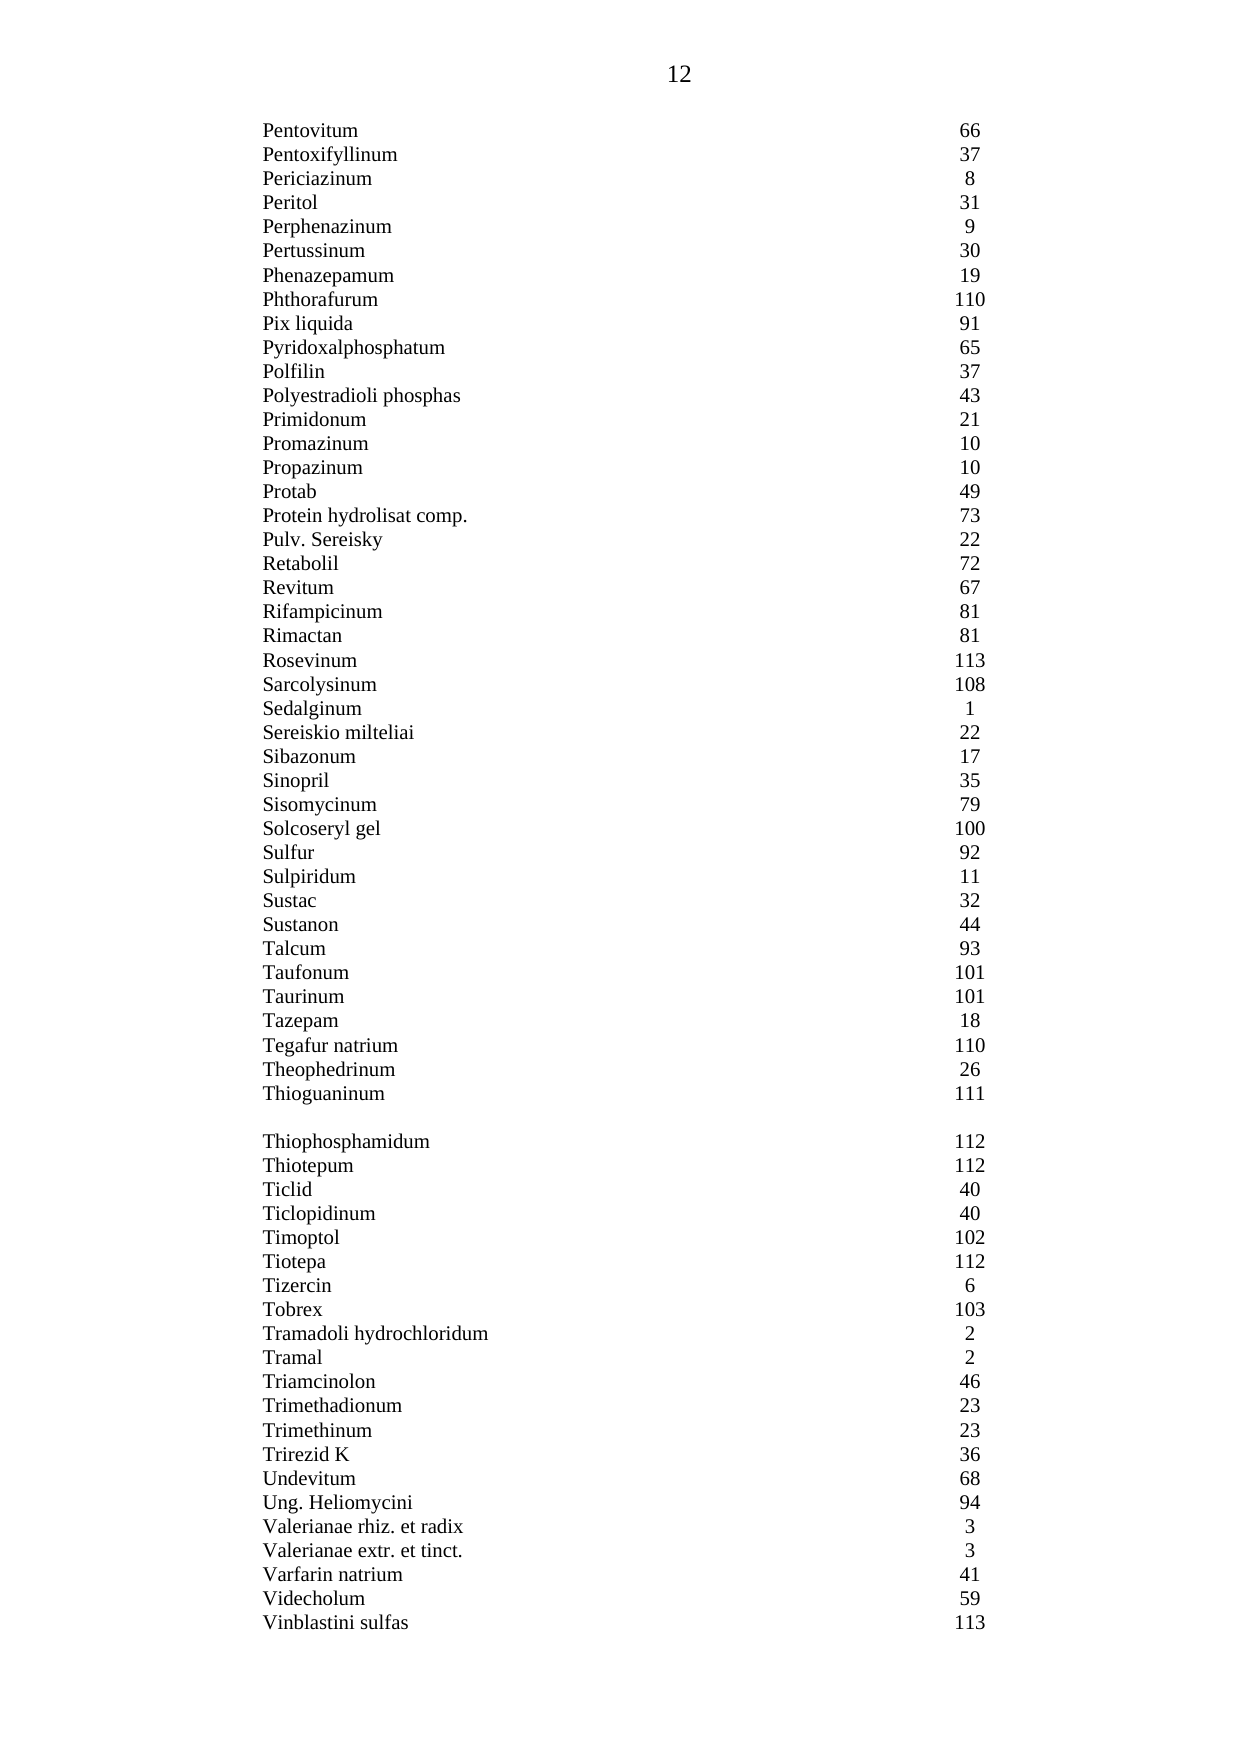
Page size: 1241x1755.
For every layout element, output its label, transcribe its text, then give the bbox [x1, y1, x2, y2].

table_cell 91 [759, 311, 1181, 335]
table_cell Tramal [177, 1345, 758, 1369]
table_cell Perphenazinum [177, 214, 758, 238]
table_cell 81 [759, 599, 1181, 623]
table_cell 103 [759, 1297, 1181, 1321]
table_cell 113 [759, 648, 1181, 672]
table_cell 11 [759, 864, 1181, 888]
table_cell 67 [759, 575, 1181, 599]
table_cell 101 [759, 984, 1181, 1008]
table_cell 108 [759, 672, 1181, 696]
table_cell 37 [759, 359, 1181, 383]
table_cell Sulfur [177, 840, 758, 864]
table_cell Rifampicinum [177, 599, 758, 623]
table_cell 1 [759, 696, 1181, 720]
table_cell Thiotepum [177, 1153, 758, 1177]
table_cell 30 [759, 239, 1181, 262]
table_cell Valerianae extr. et tinct. [177, 1538, 758, 1562]
table_cell 72 [759, 551, 1181, 575]
table_cell 81 [759, 624, 1181, 647]
table_cell Pix liquida [177, 311, 758, 335]
table_cell 101 [759, 960, 1181, 984]
table_cell Revitum [177, 575, 758, 599]
table_cell 2 [759, 1345, 1181, 1369]
table_cell 111 [759, 1081, 1181, 1105]
table_cell Pentoxifyllinum [177, 142, 758, 166]
table_cell Ticlopidinum [177, 1201, 758, 1225]
table_cell 19 [759, 263, 1181, 287]
table_cell 46 [759, 1369, 1181, 1393]
table_cell Trimethadionum [177, 1394, 758, 1417]
table_cell 49 [759, 479, 1181, 503]
table_cell [759, 1105, 1181, 1129]
table_cell Rosevinum [177, 648, 758, 672]
table_cell 32 [759, 888, 1181, 912]
table_cell 79 [759, 792, 1181, 816]
table_cell Valerianae rhiz. et radix [177, 1514, 758, 1538]
table_cell 36 [759, 1442, 1181, 1466]
table_cell 112 [759, 1249, 1181, 1273]
table_cell 93 [759, 936, 1181, 960]
table_cell Taufonum [177, 960, 758, 984]
table_cell Trirezid K [177, 1442, 758, 1466]
table_cell 22 [759, 720, 1181, 744]
table_cell Timoptol [177, 1225, 758, 1249]
table_cell Taurinum [177, 984, 758, 1008]
table_cell Trimethinum [177, 1418, 758, 1442]
table_cell Protab [177, 479, 758, 503]
table_cell Polyestradioli phosphas [177, 383, 758, 407]
table_cell Vinblastini sulfas [177, 1610, 758, 1634]
table_cell 40 [759, 1201, 1181, 1225]
table_cell 112 [759, 1153, 1181, 1177]
table_cell Phenazepamum [177, 263, 758, 287]
table_cell Solcoseryl gel [177, 816, 758, 840]
table_cell 23 [759, 1394, 1181, 1417]
table_cell Tegafur natrium [177, 1033, 758, 1057]
table_cell Peritol [177, 190, 758, 214]
table_cell Varfarin natrium [177, 1562, 758, 1586]
table_cell 23 [759, 1418, 1181, 1442]
table_cell 73 [759, 503, 1181, 527]
table_cell Sinopril [177, 768, 758, 792]
table_cell 40 [759, 1177, 1181, 1201]
table_cell Primidonum [177, 407, 758, 431]
table_cell 68 [759, 1466, 1181, 1490]
table_cell 110 [759, 287, 1181, 311]
table_cell Tiotepa [177, 1249, 758, 1273]
table_cell 65 [759, 335, 1181, 359]
table_cell 26 [759, 1057, 1181, 1081]
table_cell Periciazinum [177, 166, 758, 190]
table_cell 22 [759, 527, 1181, 551]
table_cell Ung. Heliomycini [177, 1490, 758, 1514]
table_cell 59 [759, 1586, 1181, 1610]
table_cell Triamcinolon [177, 1369, 758, 1393]
table_cell 21 [759, 407, 1181, 431]
table_cell Theophedrinum [177, 1057, 758, 1081]
table_cell Pyridoxalphosphatum [177, 335, 758, 359]
table_cell Retabolil [177, 551, 758, 575]
table_cell Propazinum [177, 455, 758, 479]
table_cell Pulv. Sereisky [177, 527, 758, 551]
table_cell Polfilin [177, 359, 758, 383]
table_cell 17 [759, 744, 1181, 768]
table_cell Promazinum [177, 431, 758, 455]
table_cell Pertussinum [177, 239, 758, 262]
table_cell 44 [759, 912, 1181, 936]
table_cell Thioguaninum [177, 1081, 758, 1105]
table_cell 100 [759, 816, 1181, 840]
table_cell 94 [759, 1490, 1181, 1514]
table_cell Tazepam [177, 1009, 758, 1032]
table_cell 92 [759, 840, 1181, 864]
table_cell 31 [759, 190, 1181, 214]
table_cell 37 [759, 142, 1181, 166]
table_cell Sulpiridum [177, 864, 758, 888]
table_cell Sustac [177, 888, 758, 912]
table_cell Thiophosphamidum [177, 1129, 758, 1153]
table_cell 66 [759, 118, 1181, 142]
table_cell 102 [759, 1225, 1181, 1249]
table_cell Pentovitum [177, 118, 758, 142]
table_cell 6 [759, 1273, 1181, 1297]
table_cell 43 [759, 383, 1181, 407]
table_cell Protein hydrolisat comp. [177, 503, 758, 527]
table_cell Sarcolysinum [177, 672, 758, 696]
table_cell 112 [759, 1129, 1181, 1153]
table_cell 10 [759, 431, 1181, 455]
table_cell Talcum [177, 936, 758, 960]
table_cell Ticlid [177, 1177, 758, 1201]
table_cell 113 [759, 1610, 1181, 1634]
table_cell Tobrex [177, 1297, 758, 1321]
table_cell Sereiskio milteliai [177, 720, 758, 744]
table_cell Sustanon [177, 912, 758, 936]
table_cell Rimactan [177, 624, 758, 647]
table_cell 3 [759, 1514, 1181, 1538]
table_cell Undevitum [177, 1466, 758, 1490]
table_cell [177, 1105, 758, 1129]
table_cell 18 [759, 1009, 1181, 1032]
table_cell Tizercin [177, 1273, 758, 1297]
table_cell Sibazonum [177, 744, 758, 768]
table_cell Sisomycinum [177, 792, 758, 816]
table_cell 110 [759, 1033, 1181, 1057]
table_cell 8 [759, 166, 1181, 190]
table_cell Phthorafurum [177, 287, 758, 311]
table_cell 9 [759, 214, 1181, 238]
table_cell 35 [759, 768, 1181, 792]
table_cell Tramadoli hydrochloridum [177, 1321, 758, 1345]
table_cell Videcholum [177, 1586, 758, 1610]
table_cell Sedalginum [177, 696, 758, 720]
table_cell 2 [759, 1321, 1181, 1345]
table_cell 3 [759, 1538, 1181, 1562]
table_cell 10 [759, 455, 1181, 479]
table_cell 41 [759, 1562, 1181, 1586]
